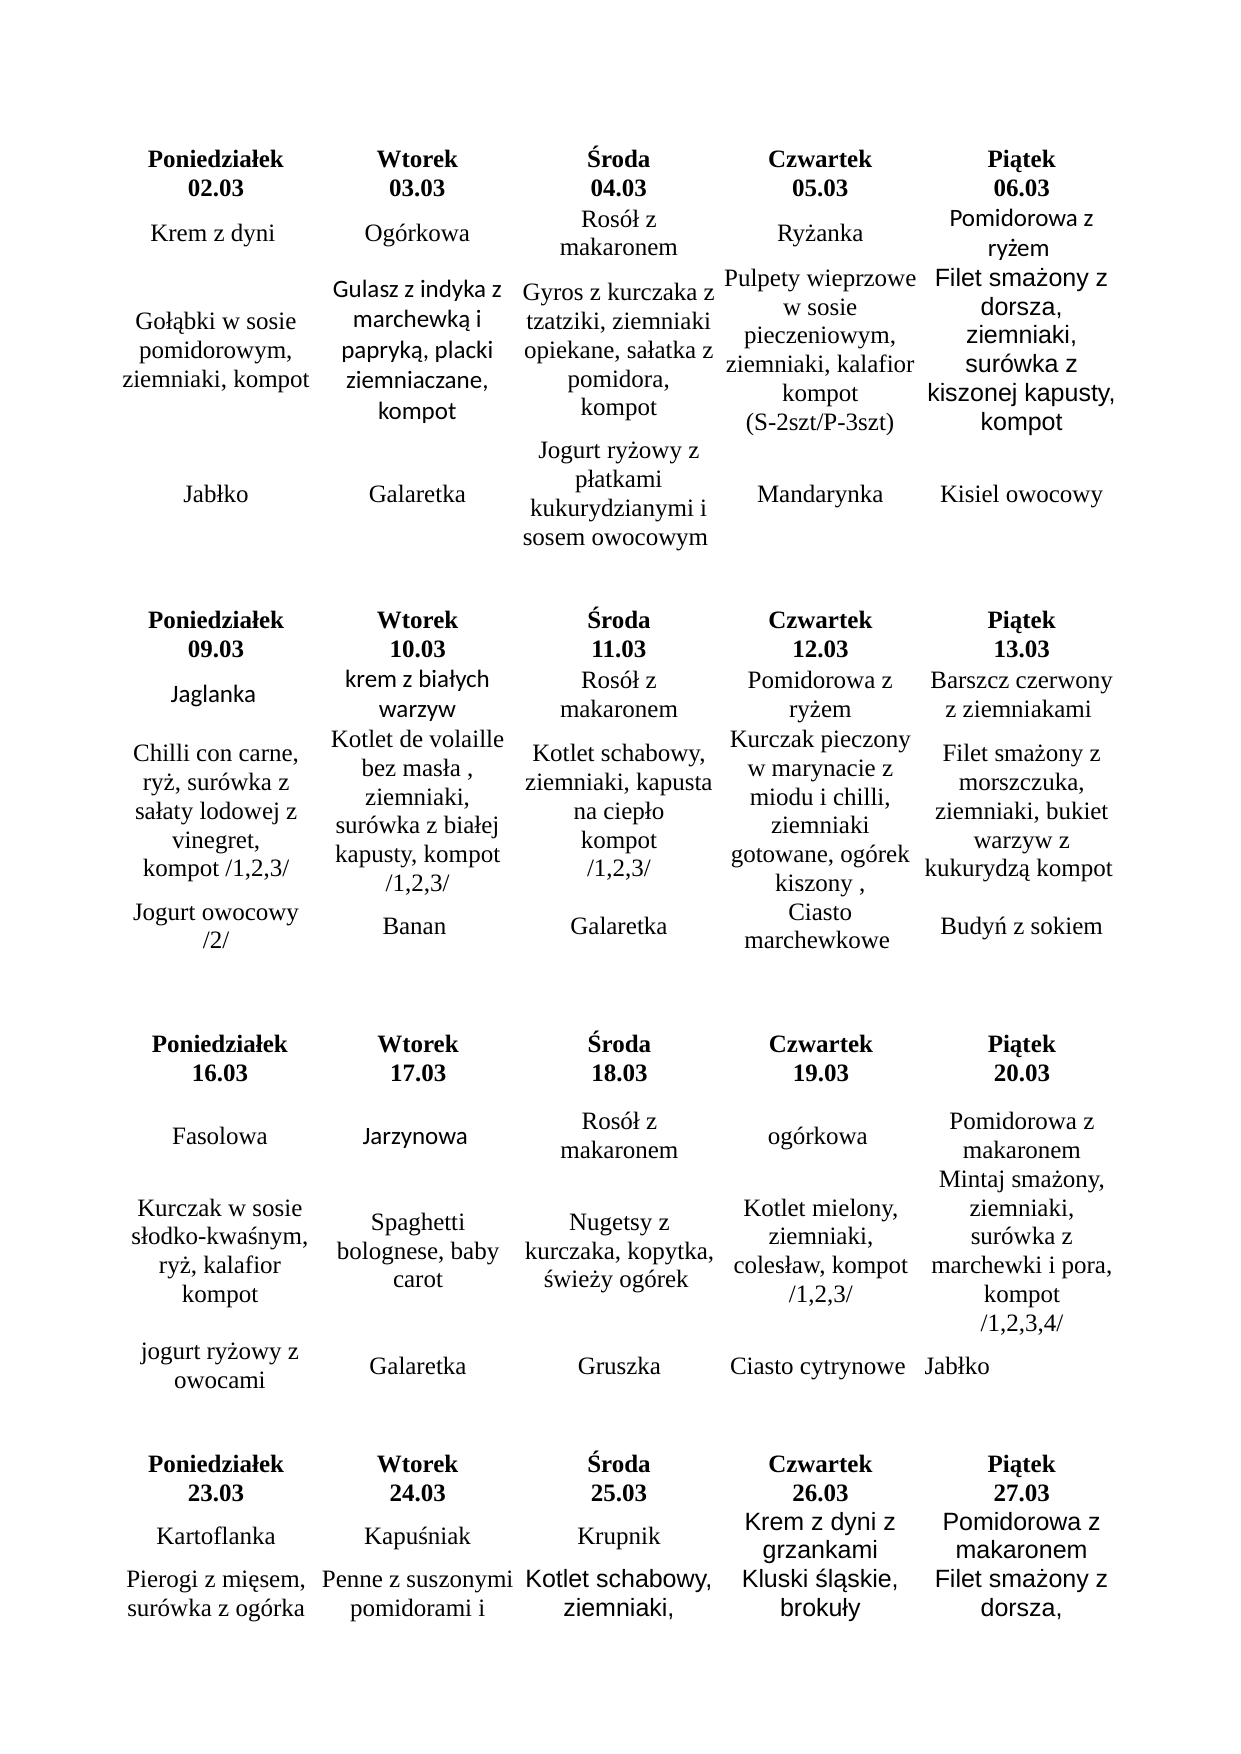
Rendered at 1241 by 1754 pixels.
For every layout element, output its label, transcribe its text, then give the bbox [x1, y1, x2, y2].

table_header Środa 25.03 [518, 1449, 719, 1506]
table_cell Pomidorowa z ryżem [921, 202, 1122, 263]
table_cell Kartoflanka [115, 1506, 317, 1564]
table_cell Jabłko [115, 436, 316, 551]
table_header Piątek 06.03 [921, 145, 1122, 202]
table_cell Kluski śląskie, brokuły [719, 1564, 921, 1621]
table_header Czwartek 05.03 [719, 145, 921, 202]
table_cell Filet smażony z morszczuka, ziemniaki, bukiet warzyw z kukurydzą kompot [921, 724, 1122, 897]
table_cell Krem z dyni [115, 202, 316, 263]
table_cell Filet smażony z dorsza, [921, 1564, 1122, 1621]
table_cell Mintaj smażony, ziemniaki, surówka z marchewki i pora, kompot /1,2,3,4/ [921, 1164, 1122, 1336]
table_header Piątek 13.03 [921, 606, 1122, 663]
table_header Czwartek 19.03 [720, 1009, 921, 1106]
table_header Wtorek 17.03 [317, 1009, 518, 1106]
table_cell Filet smażony z dorsza, ziemniaki, surówka z kiszonej kapusty, kompot [921, 263, 1122, 436]
table_cell Pierogi z mięsem, surówka z ogórka [115, 1564, 317, 1621]
table_header Poniedziałek 02.03 [115, 145, 316, 202]
table_cell Pomidorowa z makaronem [921, 1506, 1122, 1564]
table_cell Banan [317, 897, 518, 954]
table_cell Krem z dyni z grzankami [719, 1506, 921, 1564]
table_cell Galaretka [316, 436, 518, 551]
table_cell Rosół z makaronem [518, 202, 719, 263]
table_cell Jogurt owocowy /2/ [115, 897, 317, 954]
table_cell Jaglanka [115, 663, 317, 724]
table_cell Ogórkowa [316, 202, 518, 263]
table_cell Kotlet schabowy, ziemniaki, kapusta na ciepło kompot /1,2,3/ [518, 724, 719, 897]
table_cell Gulasz z indyka z marchewką i papryką, placki ziemniaczane, kompot [316, 263, 518, 436]
table_cell Fasolowa [122, 1106, 317, 1164]
table_cell Gruszka [518, 1336, 720, 1394]
table_cell Jabłko [921, 1336, 1122, 1394]
table_header Poniedziałek 09.03 [115, 606, 317, 663]
table_cell Spaghetti bolognese, baby carot [317, 1164, 518, 1336]
table_header Wtorek 03.03 [316, 145, 518, 202]
table_cell Kisiel owocowy [921, 436, 1122, 551]
table_cell Kurczak w sosie słodko-kwaśnym, ryż, kalafior kompot [122, 1164, 317, 1336]
table_cell Nugetsy z kurczaka, kopytka, świeży ogórek [518, 1164, 720, 1336]
table_cell Ciasto cytrynowe [720, 1336, 921, 1394]
table_cell Pomidorowa z makaronem [921, 1106, 1122, 1164]
table_cell ogórkowa [720, 1106, 921, 1164]
table_cell Galaretka [518, 897, 719, 954]
table_header Czwartek 26.03 [719, 1449, 921, 1506]
table_cell Mandarynka [719, 436, 921, 551]
table_cell Galaretka [317, 1336, 518, 1394]
table_header Środa 11.03 [518, 606, 719, 663]
table_header Poniedziałek 23.03 [115, 1449, 317, 1506]
table_header Wtorek 10.03 [317, 606, 518, 663]
table_cell krem z białych warzyw [317, 663, 518, 724]
table_cell Budyń z sokiem [921, 897, 1122, 954]
table_cell Gołąbki w sosie pomidorowym, ziemniaki, kompot [115, 263, 316, 436]
table_cell Kotlet mielony, ziemniaki, colesław, kompot /1,2,3/ [720, 1164, 921, 1336]
table_cell Krupnik [518, 1506, 719, 1564]
table_cell Kotlet schabowy, ziemniaki, [518, 1564, 719, 1621]
table_header Wtorek 24.03 [317, 1449, 518, 1506]
table_cell Kotlet de volaille bez masła , ziemniaki, surówka z białej kapusty, kompot /1,2,3/ [317, 724, 518, 897]
table_cell Ciasto marchewkowe [719, 897, 921, 954]
table_cell Pomidorowa z ryżem [719, 663, 921, 724]
table_cell Barszcz czerwony z ziemniakami [921, 663, 1122, 724]
table_cell Rosół z makaronem [518, 663, 719, 724]
table_header Czwartek 12.03 [719, 606, 921, 663]
table_cell Jogurt ryżowy z płatkami kukurydzianymi i sosem owocowym [518, 436, 719, 551]
table_cell Ryżanka [719, 202, 921, 263]
table_cell Rosół z makaronem [518, 1106, 720, 1164]
table_header Środa 18.03 [518, 1009, 720, 1106]
table_header Piątek 27.03 [921, 1449, 1122, 1506]
table_cell Jarzynowa [317, 1106, 518, 1164]
table_cell Kapuśniak [317, 1506, 518, 1564]
table_cell Kurczak pieczony w marynacie z miodu i chilli, ziemniaki gotowane, ogórek kiszony , [719, 724, 921, 897]
table_cell jogurt ryżowy z owocami [122, 1336, 317, 1394]
table_cell Chilli con carne, ryż, surówka z sałaty lodowej z vinegret, kompot /1,2,3/ [115, 724, 317, 897]
table_header Piątek 20.03 [921, 1009, 1122, 1106]
table_header Poniedziałek 16.03 [122, 1009, 317, 1106]
table_cell Pulpety wieprzowe w sosie pieczeniowym, ziemniaki, kalafior kompot (S-2szt/P-3szt) [719, 263, 921, 436]
table_cell Gyros z kurczaka z tzatziki, ziemniaki opiekane, sałatka z pomidora, kompot [518, 263, 719, 436]
table_header Środa 04.03 [518, 145, 719, 202]
table_cell Penne z suszonymi pomidorami i [317, 1564, 518, 1621]
